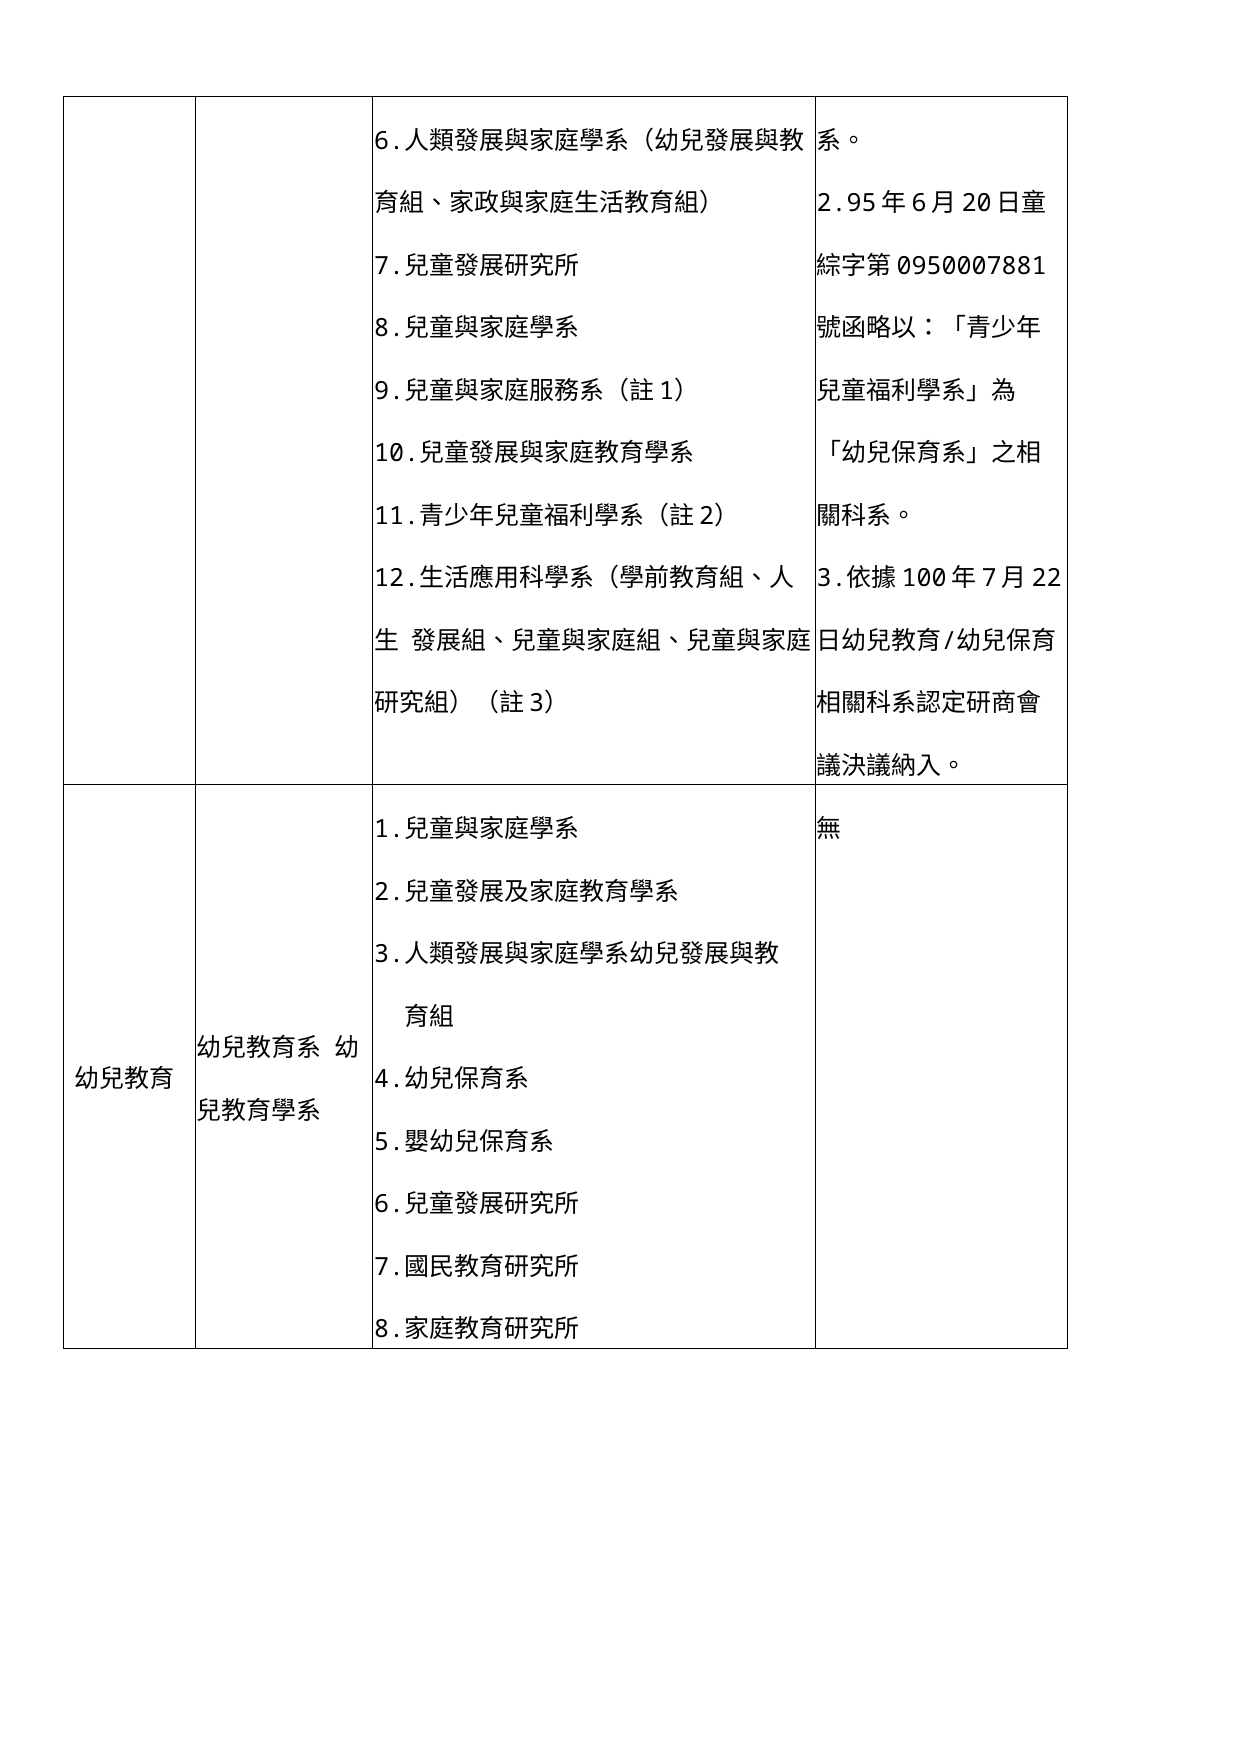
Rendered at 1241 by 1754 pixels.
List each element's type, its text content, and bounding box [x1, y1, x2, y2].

table_cell 系。 2.95年6月20日童綜字第0950007881 號函略以：「青少年兒童福利學系」為「幼兒保育系」之相關科系。 3.依據100年7月22日幼兒教育/幼兒保育相關科系認定研商會議決議納入。 [816, 97, 1067, 784]
table_cell 無 [816, 785, 1067, 1348]
table_cell [64, 97, 195, 784]
table_cell 幼兒教育 [64, 785, 195, 1348]
table_cell [196, 97, 372, 784]
table_cell 幼兒教育系 幼兒教育學系 [196, 785, 372, 1348]
table_cell 1.兒童與家庭學系 2.兒童發展及家庭教育學系 3.人類發展與家庭學系幼兒發展與教 育組 4.幼兒保育系 5.嬰幼兒保育系 6.兒童發展研究所 7.國民教育研究所 8.家庭教育研究所 [373, 785, 815, 1348]
table_cell 6.人類發展與家庭學系（幼兒發展與教 育組、家政與家庭生活教育組） 7.兒童發展研究所 8.兒童與家庭學系 9.兒童與家庭服務系（註1） 10.兒童發展與家庭教育學系 11.青少年兒童福利學系（註2） 12.生活應用科學系（學前教育組、人生 發展組、兒童與家庭組、兒童與家庭 研究組）（註3） [373, 97, 815, 784]
